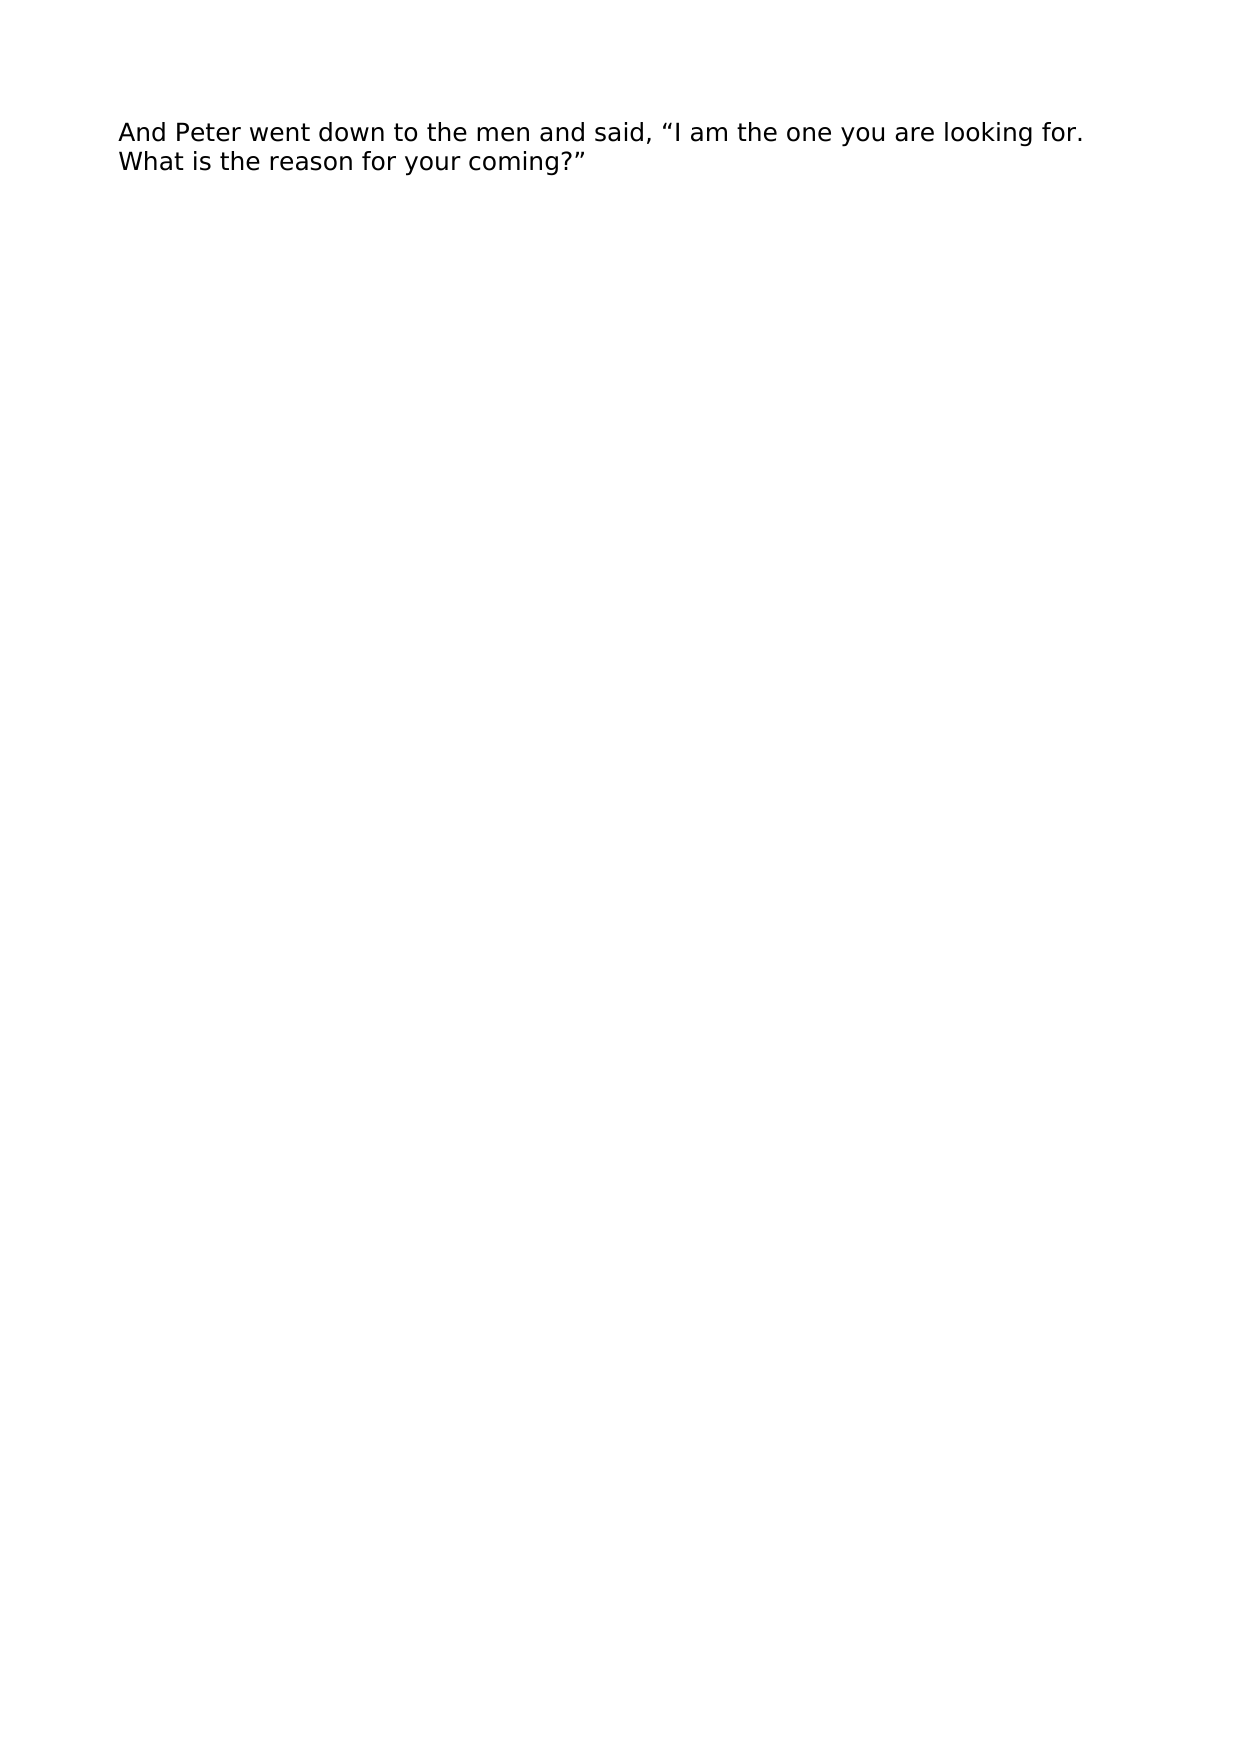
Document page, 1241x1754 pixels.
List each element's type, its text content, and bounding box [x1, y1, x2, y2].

text And Peter went down to the men and said, “I am the one you are looking for. What is the reason for your coming?” [118, 118, 1122, 176]
